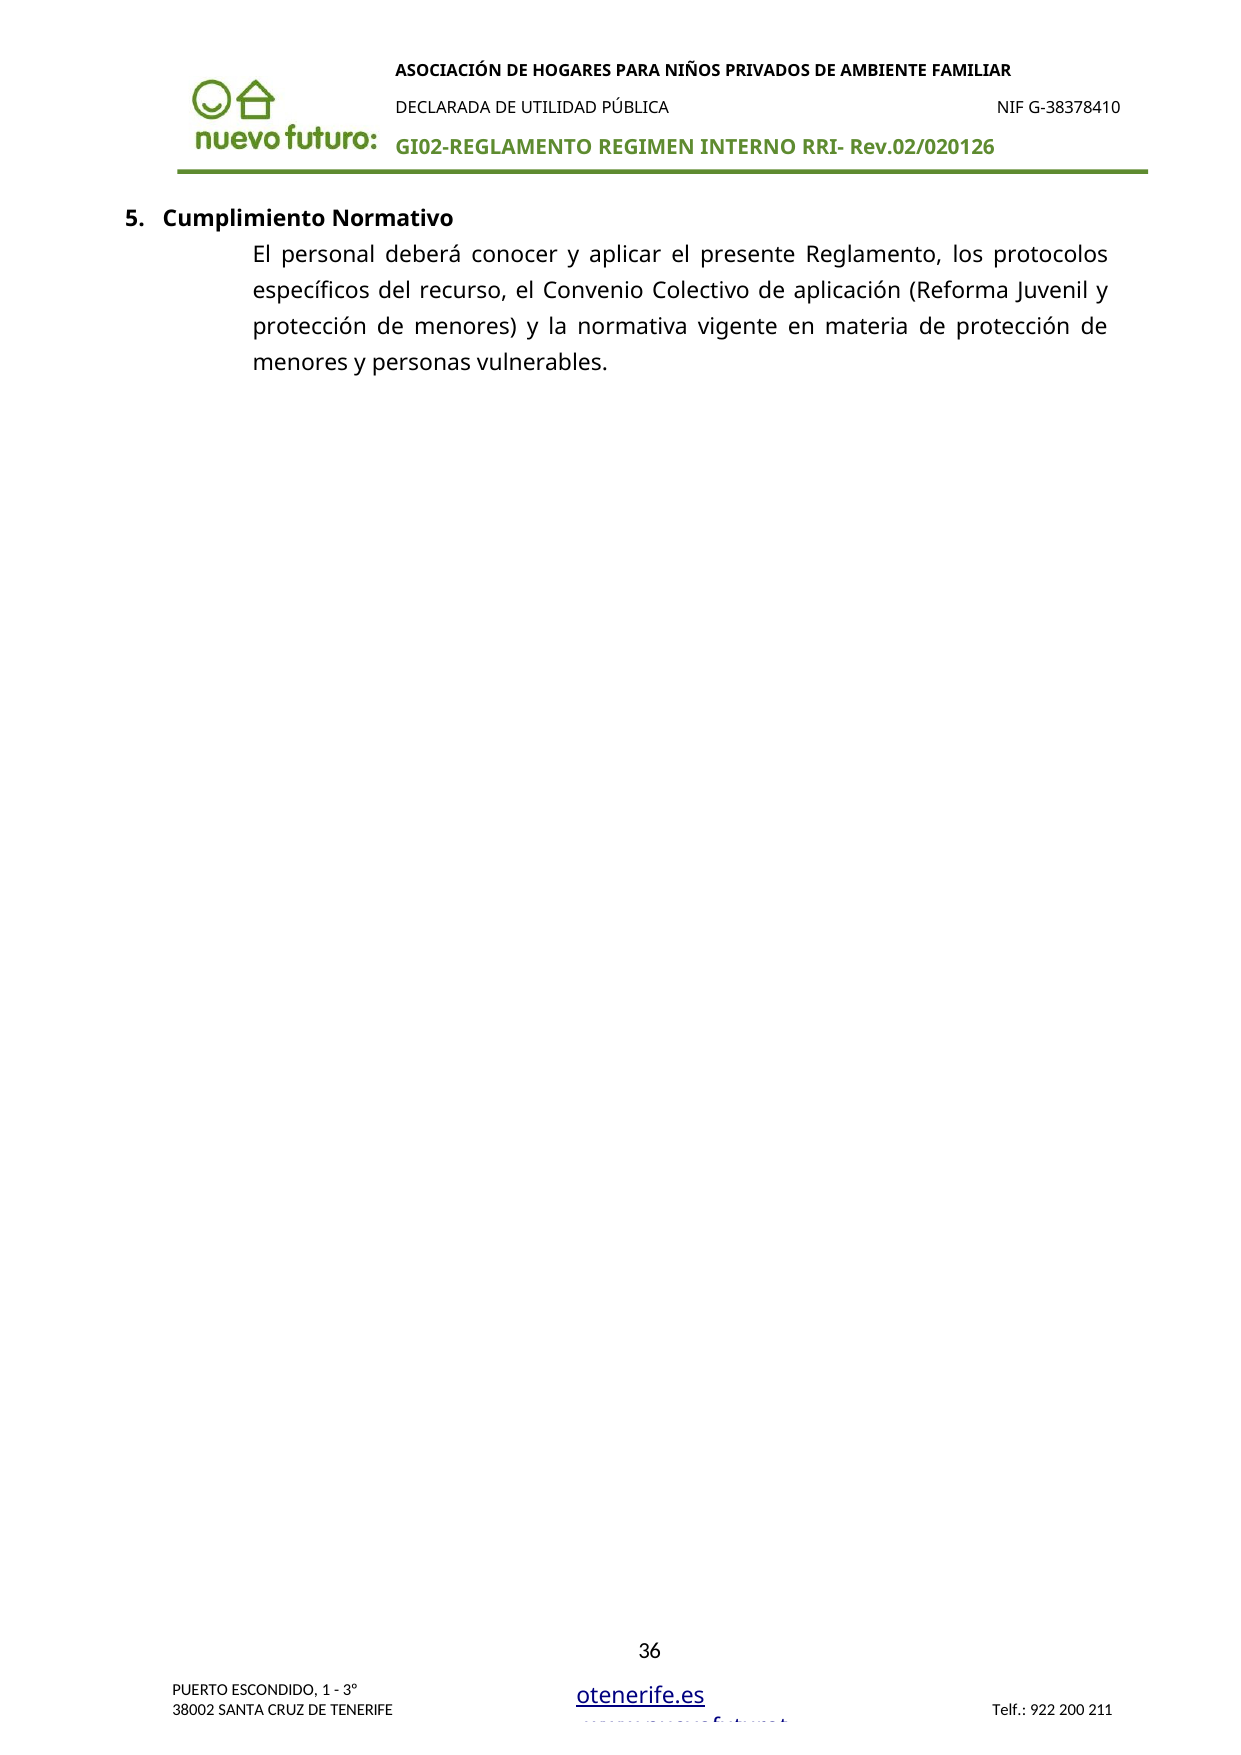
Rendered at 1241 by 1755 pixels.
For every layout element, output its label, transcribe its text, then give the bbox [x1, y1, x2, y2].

list Cumplimiento Normativo [125, 202, 1122, 234]
text El personal deberá conocer y aplicar el presente Reglamento, los protocolos específicos del recurso, el Convenio Colectivo de aplicación (Reforma Juvenil y protección de menores) y la normativa vigente en materia de protección de menores y personas vulnerables. [252, 238, 1109, 377]
